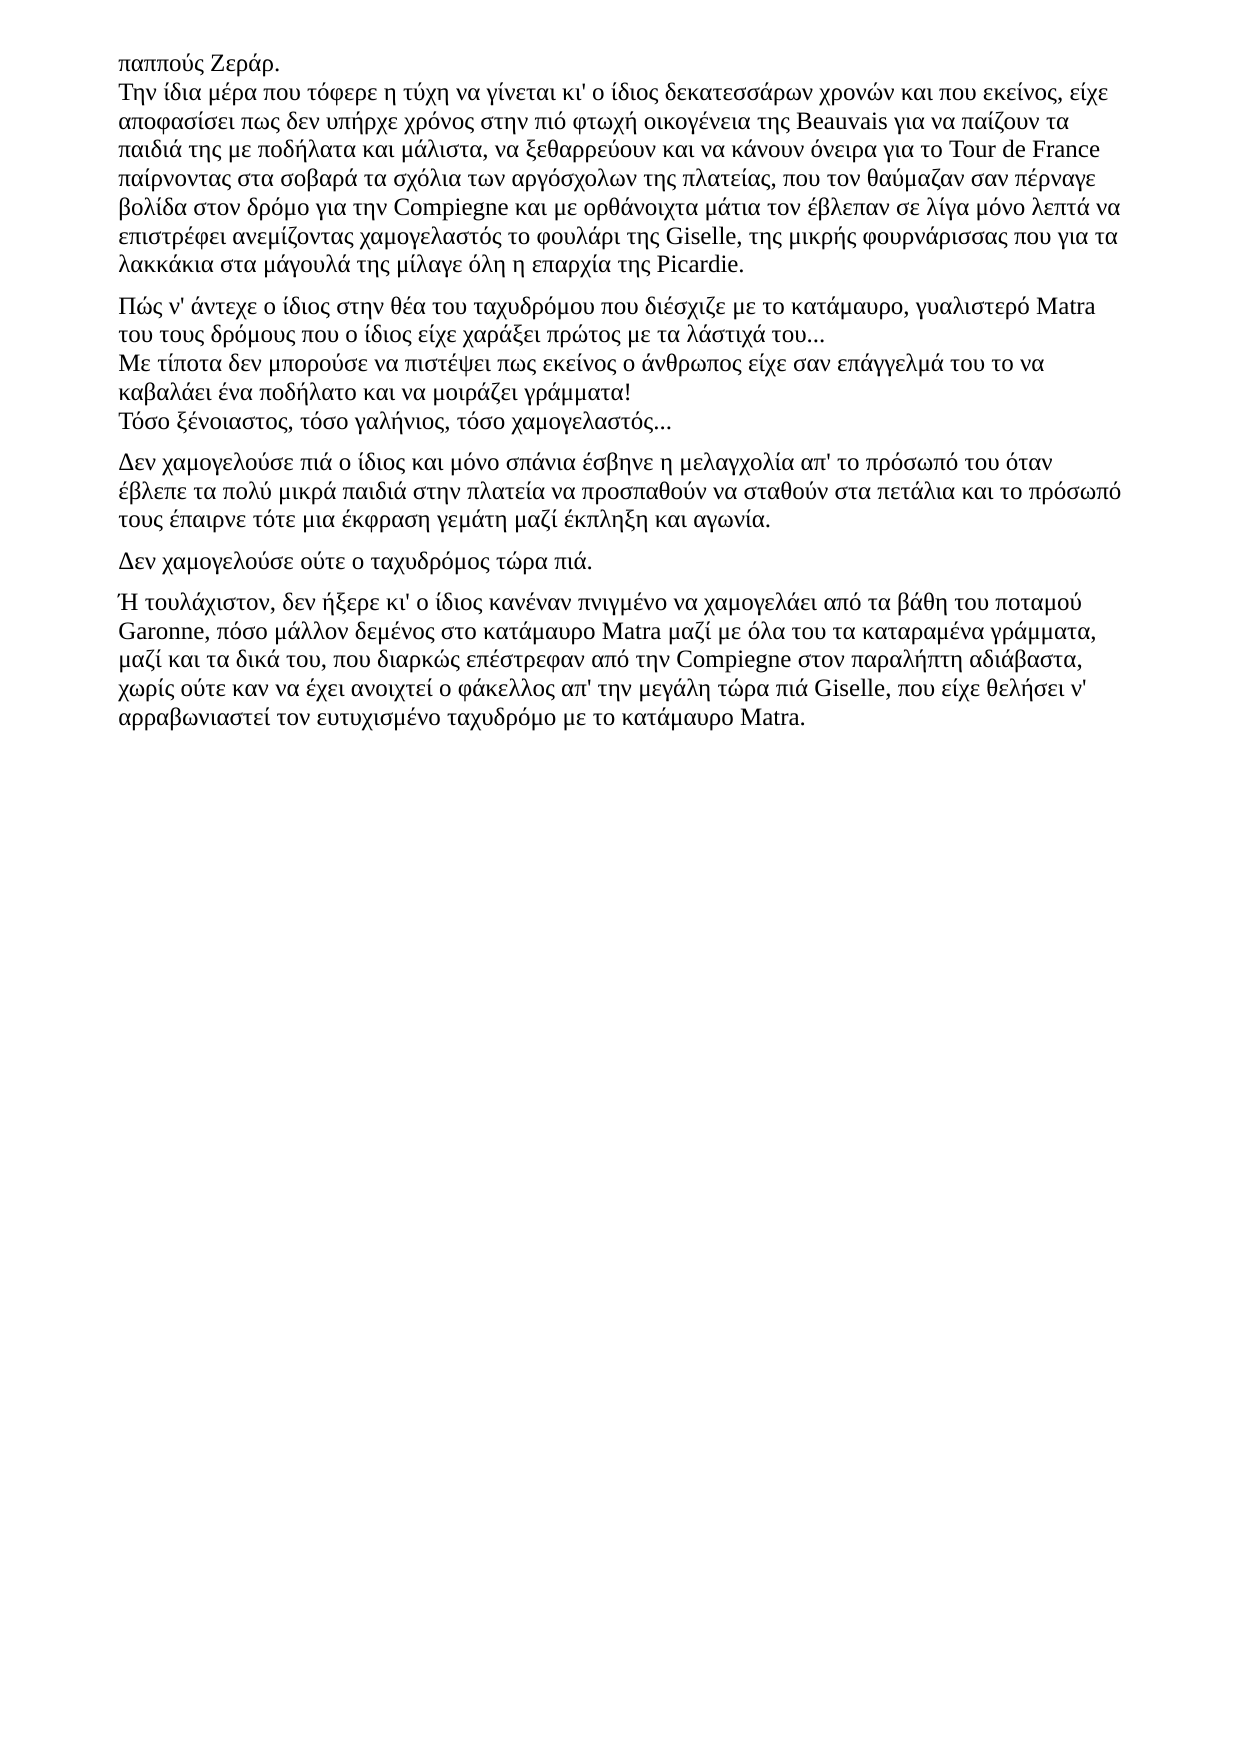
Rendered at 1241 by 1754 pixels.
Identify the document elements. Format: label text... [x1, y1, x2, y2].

text Ή τουλάχιστον, δεν ήξερε κι' ο ίδιος κανέναν πνιγμένο να χαμογελάει από τα βάθη του ποταμού Garonne, πόσο μάλλον δεμένος στο κατάμαυρο Matra μαζί με όλα του τα καταραμένα γράμματα, μαζί και τα δικά του, που διαρκώς επέστρεφαν από την Compiegne στον παραλήπτη αδιάβαστα, χωρίς ούτε καν να έχει ανοιχτεί ο φάκελλος απ' την μεγάλη τώρα πιά Giselle, που είχε θελήσει ν' αρραβωνιαστεί τον ευτυχισμένο ταχυδρόμο με το κατάμαυρο Matra. [118, 587, 1122, 731]
text Δεν χαμογελούσε ούτε ο ταχυδρόμος τώρα πιά. [118, 546, 1122, 574]
text παππούς Ζεράρ. Την ίδια μέρα που τόφερε η τύχη να γίνεται κι' ο ίδιος δεκατεσσάρων χρονών και που εκείνος, είχε αποφασίσει πως δεν υπήρχε χρόνος στην πιό φτωχή οικογένεια της Beauvais για να παίζουν τα παιδιά της με ποδήλατα και μάλιστα, να ξεθαρρεύουν και να κάνουν όνειρα για το Tour de France παίρνοντας στα σοβαρά τα σχόλια των αργόσχολων της πλατείας, που τον θαύμαζαν σαν πέρναγε βολίδα στον δρόμο για την Compiegne και με ορθάνοιχτα μάτια τον έβλεπαν σε λίγα μόνο λεπτά να επιστρέφει ανεμίζοντας χαμογελαστός το φουλάρι της Giselle, της μικρής φουρνάρισσας που για τα λακκάκια στα μάγουλά της μίλαγε όλη η επαρχία της Picardie. [118, 48, 1122, 278]
text Πώς ν' άντεχε ο ίδιος στην θέα του ταχυδρόμου που διέσχιζε με το κατάμαυρο, γυαλιστερό Matra του τους δρόμους που ο ίδιος είχε χαράξει πρώτος με τα λάστιχά του... Με τίποτα δεν μπορούσε να πιστέψει πως εκείνος ο άνθρωπος είχε σαν επάγγελμά του το να καβαλάει ένα ποδήλατο και να μοιράζει γράμματα! Τόσο ξένοιαστος, τόσο γαλήνιος, τόσο χαμογελαστός... [118, 291, 1122, 434]
text Δεν χαμογελούσε πιά ο ίδιος και μόνο σπάνια έσβηνε η μελαγχολία απ' το πρόσωπό του όταν έβλεπε τα πολύ μικρά παιδιά στην πλατεία να προσπαθούν να σταθούν στα πετάλια και το πρόσωπό τους έπαιρνε τότε μια έκφραση γεμάτη μαζί έκπληξη και αγωνία. [118, 447, 1122, 533]
